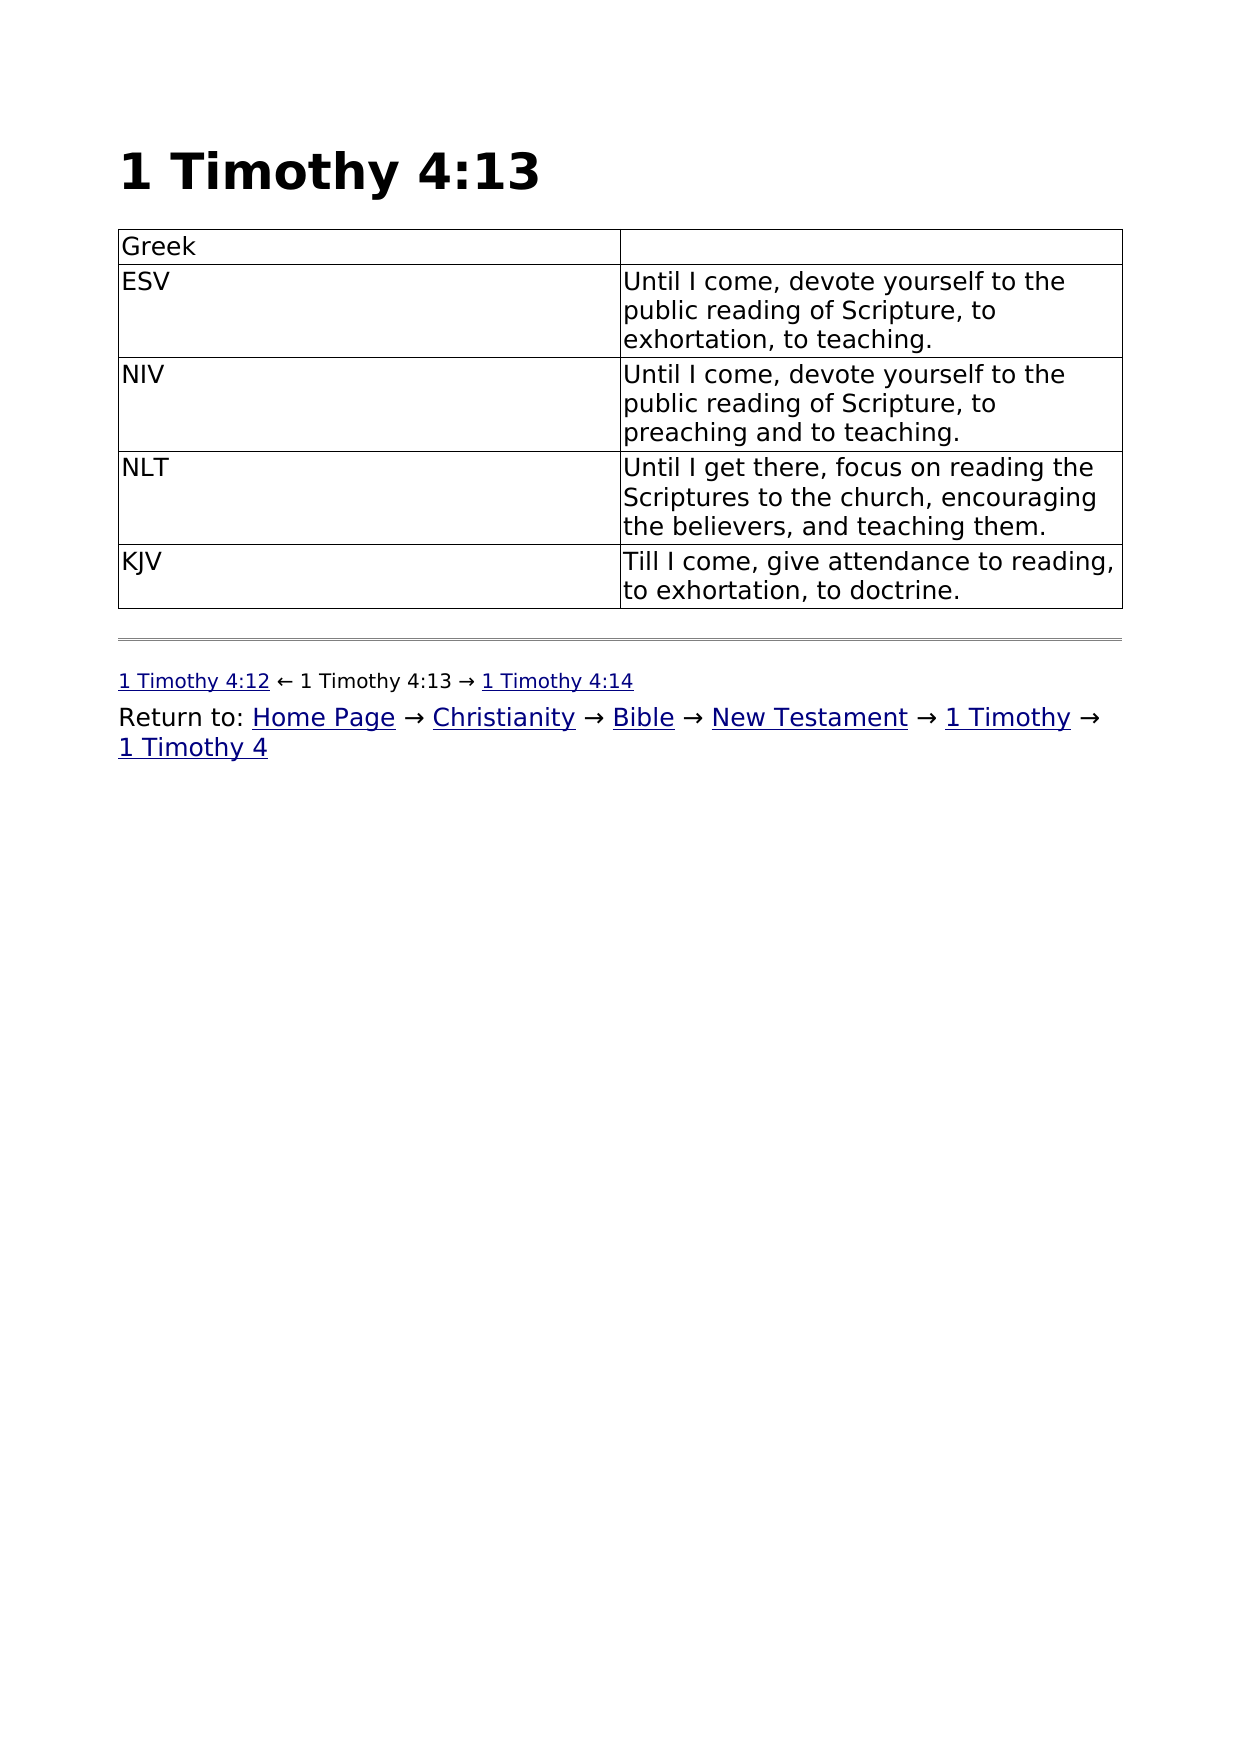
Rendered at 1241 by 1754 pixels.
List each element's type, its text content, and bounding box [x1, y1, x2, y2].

text 1 Timothy 4:12 ← 1 Timothy 4:13 → 1 Timothy 4:14 [118, 669, 1122, 704]
table_cell Until I come, devote yourself to the public reading of Scripture, to preaching and to teaching. [621, 358, 1122, 451]
table_header [621, 230, 1122, 264]
table_cell NIV [119, 358, 620, 451]
table_cell ESV [119, 265, 620, 357]
table_cell Until I come, devote yourself to the public reading of Scripture, to exhortation, to teaching. [621, 265, 1122, 357]
table_header Greek [119, 230, 620, 264]
text Return to: Home Page → Christianity → Bible → New Testament → 1 Timothy → 1 Timothy 4 [118, 704, 1122, 762]
table_cell Until I get there, focus on reading the Scriptures to the church, encouraging the believers, and teaching them. [621, 452, 1122, 544]
table_cell KJV [119, 545, 620, 608]
subtitle 1 Timothy 4:13 [118, 143, 1122, 201]
table_cell Till I come, give attendance to reading, to exhortation, to doctrine. [621, 545, 1122, 608]
table_cell NLT [119, 452, 620, 544]
